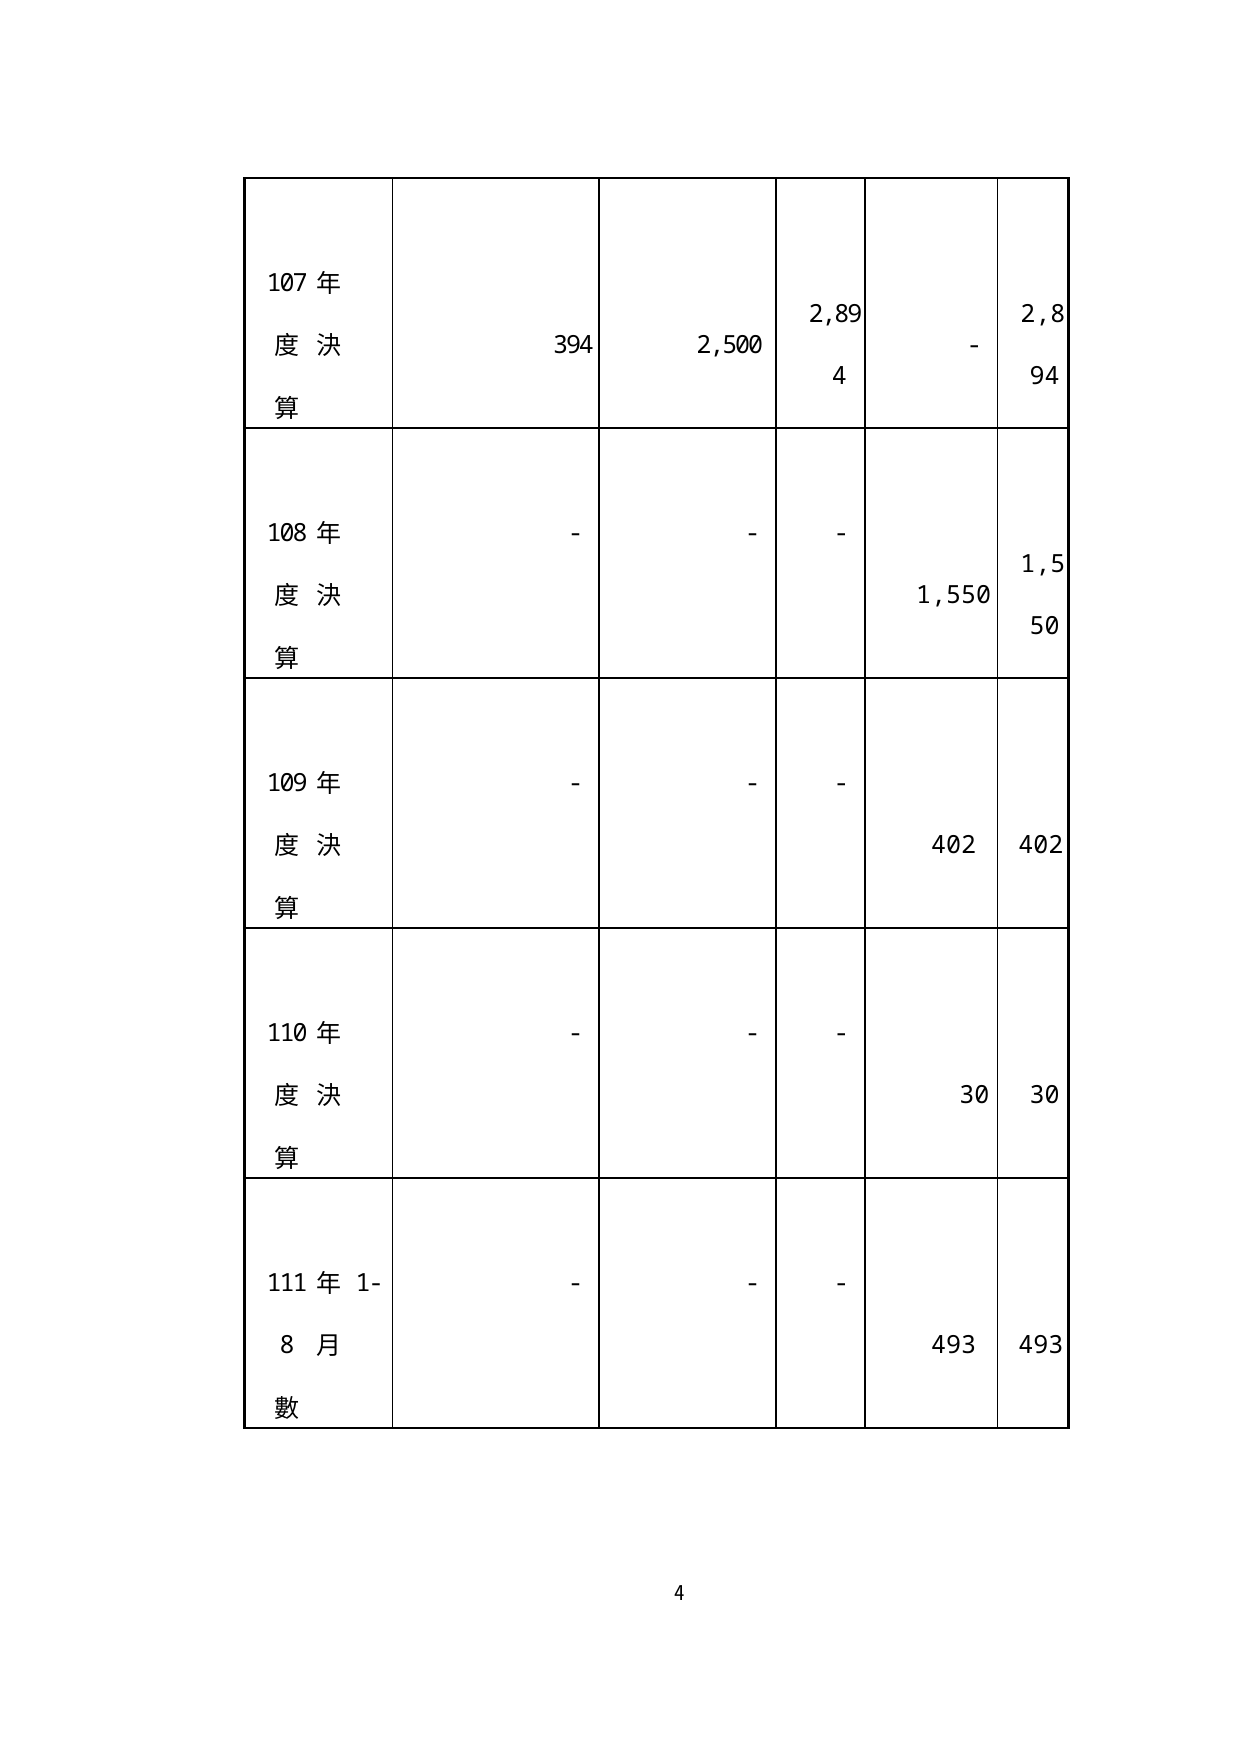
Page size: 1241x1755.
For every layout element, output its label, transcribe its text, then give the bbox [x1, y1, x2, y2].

table_cell - [777, 429, 864, 677]
table_cell - [600, 429, 775, 677]
table_cell 107年度決算 [246, 179, 392, 427]
table_cell 1,550 [998, 429, 1067, 677]
table_cell 394 [393, 179, 598, 427]
table_cell 2,894 [777, 179, 864, 427]
table_cell 402 [866, 679, 997, 927]
table_cell 111年1-8月數 [246, 1179, 392, 1427]
table_cell 108年度決算 [246, 429, 392, 677]
table_cell - [777, 1179, 864, 1427]
table_cell 493 [998, 1179, 1067, 1427]
table_cell - [393, 929, 598, 1177]
table_cell - [393, 679, 598, 927]
table_cell 493 [866, 1179, 997, 1427]
table_cell - [866, 179, 997, 427]
table_cell 30 [866, 929, 997, 1177]
table_cell - [393, 429, 598, 677]
table_cell 402 [998, 679, 1067, 927]
table_cell - [777, 679, 864, 927]
table_cell 2,500 [600, 179, 775, 427]
table_cell - [600, 679, 775, 927]
table_cell 110年度決算 [246, 929, 392, 1177]
table_cell 109年度決算 [246, 679, 392, 927]
table_cell - [600, 1179, 775, 1427]
table_cell 2,894 [998, 179, 1067, 427]
table_cell 30 [998, 929, 1067, 1177]
table_cell - [600, 929, 775, 1177]
table_cell - [777, 929, 864, 1177]
table_cell 1,550 [866, 429, 997, 677]
table_cell - [393, 1179, 598, 1427]
